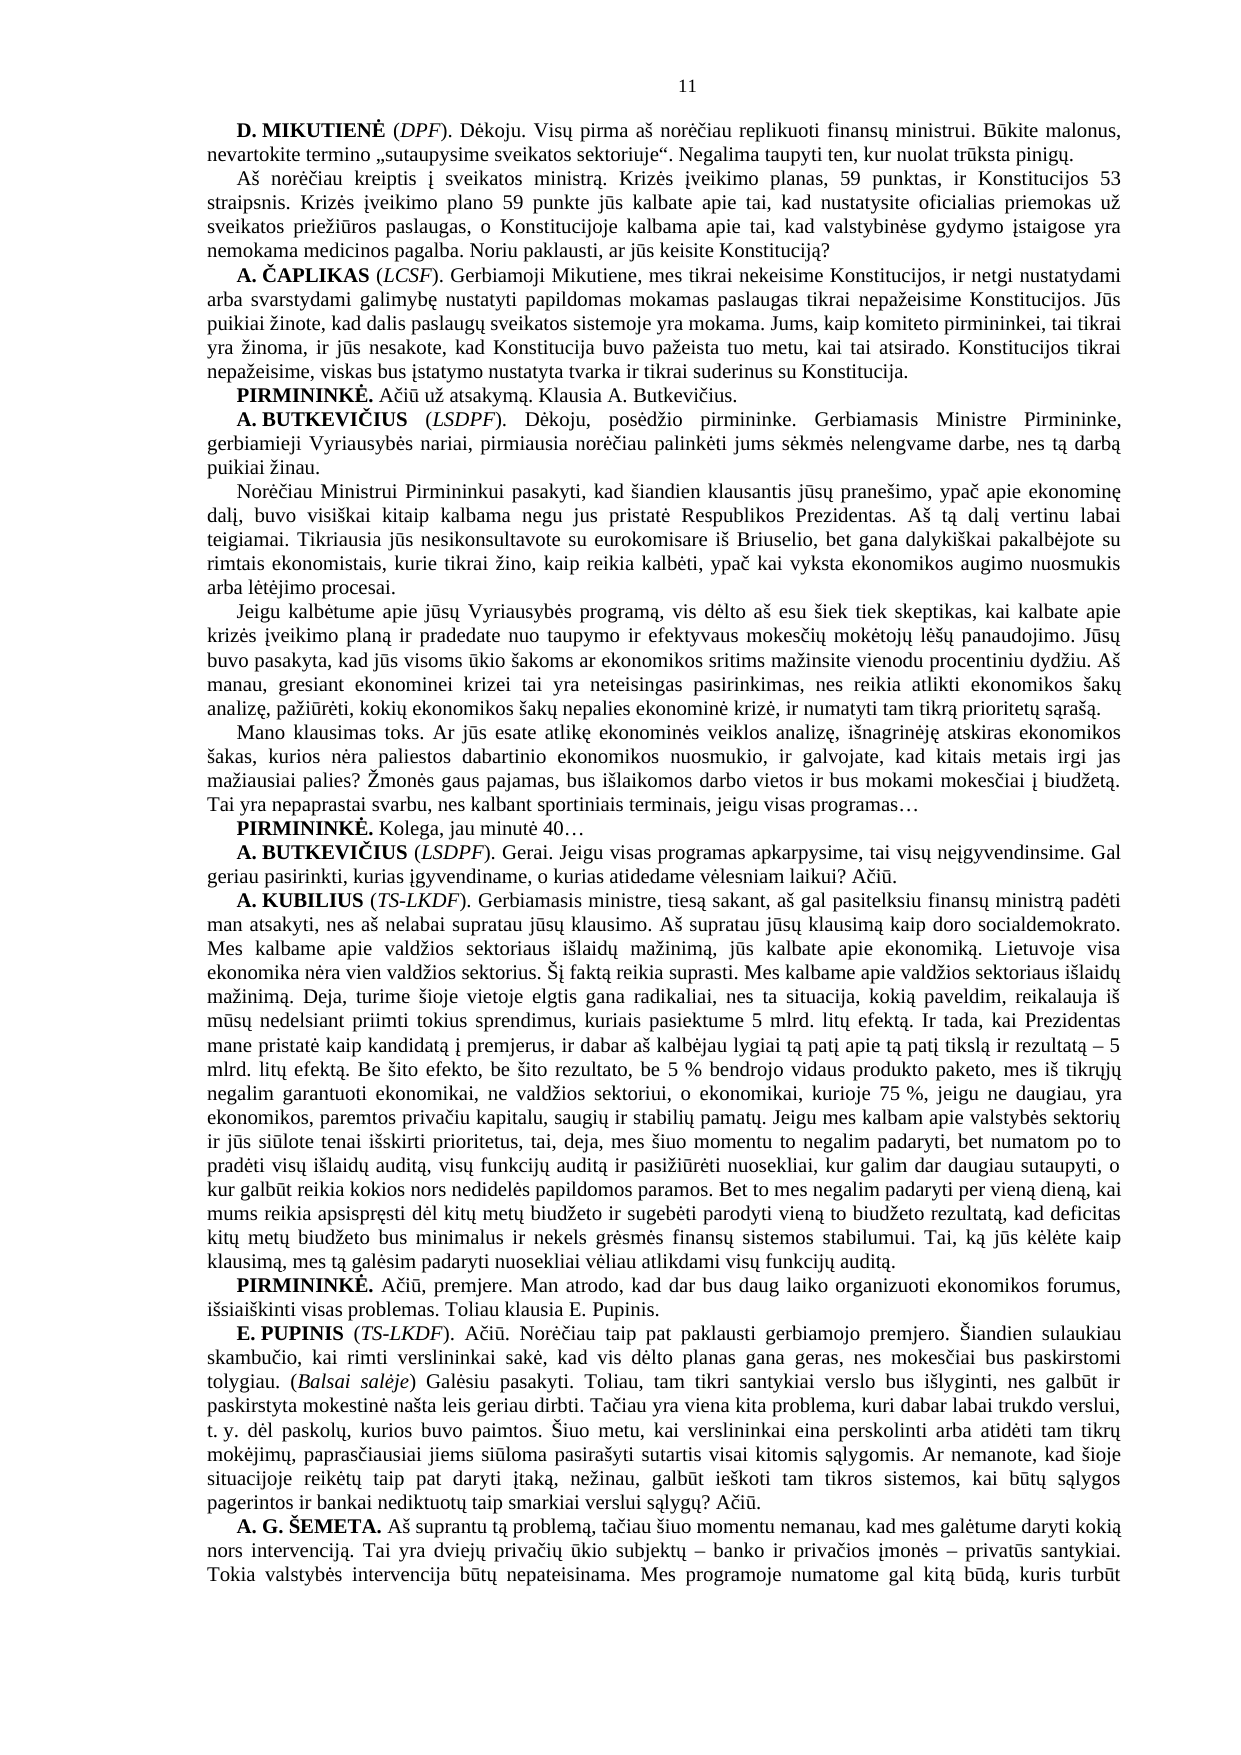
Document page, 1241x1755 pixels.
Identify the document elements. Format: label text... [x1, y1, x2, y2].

text A. BUTKEVIČIUS (LSDPF). Gerai. Jeigu visas programas apkarpysime, tai visų neįgyvendinsime. Gal geriau pasirinkti, kurias įgyvendiname, o kurias atidedame vėlesniam laikui? Ačiū. [207, 840, 1122, 888]
text A. G. ŠEMETA. Aš suprantu tą problemą, tačiau šiuo momentu nemanau, kad mes galėtume daryti kokią nors intervenciją. Tai yra dviejų privačių ūkio subjektų – banko ir privačios įmonės – privatūs santykiai. Tokia valstybės intervencija būtų nepateisinama. Mes programoje numatome gal kitą būdą, kuris turbūt [207, 1514, 1122, 1586]
text D. MIKUTIENĖ (DPF). Dėkoju. Visų pirma aš norėčiau replikuoti finansų ministrui. Būkite malonus, nevartokite termino „sutaupysime sveikatos sektoriuje“. Negalima taupyti ten, kur nuolat trūksta pinigų. [207, 118, 1122, 166]
text A. KUBILIUS (TS-LKDF). Gerbiamasis ministre, tiesą sakant, aš gal pasitelksiu finansų ministrą padėti man atsakyti, nes aš nelabai supratau jūsų klausimo. Aš supratau jūsų klausimą kaip doro socialdemokrato. Mes kalbame apie valdžios sektoriaus išlaidų mažinimą, jūs kalbate apie ekonomiką. Lietuvoje visa ekonomika nėra vien valdžios sektorius. Šį faktą reikia suprasti. Mes kalbame apie valdžios sektoriaus išlaidų mažinimą. Deja, turime šioje vietoje elgtis gana radikaliai, nes ta situacija, kokią paveldim, reikalauja iš mūsų nedelsiant priimti tokius sprendimus, kuriais pasiektume 5 mlrd. litų efektą. Ir tada, kai Prezidentas mane pristatė kaip kandidatą į premjerus, ir dabar aš kalbėjau lygiai tą patį apie tą patį tikslą ir rezultatą – 5 mlrd. litų efektą. Be šito efekto, be šito rezultato, be 5 % bendrojo vidaus produkto paketo, mes iš tikrųjų negalim garantuoti ekonomikai, ne valdžios sektoriui, o ekonomikai, kurioje 75 %, jeigu ne daugiau, yra ekonomikos, paremtos privačiu kapitalu, saugių ir stabilių pamatų. Jeigu mes kalbam apie valstybės sektorių ir jūs siūlote tenai išskirti prioritetus, tai, deja, mes šiuo momentu to negalim padaryti, bet numatom po to pradėti visų išlaidų auditą, visų funkcijų auditą ir pasižiūrėti nuosekliai, kur galim dar daugiau sutaupyti, o kur galbūt reikia kokios nors nedidelės papildomos paramos. Bet to mes negalim padaryti per vieną dieną, kai mums reikia apsispręsti dėl kitų metų biudžeto ir sugebėti parodyti vieną to biudžeto rezultatą, kad deficitas kitų metų biudžeto bus minimalus ir nekels grėsmės finansų sistemos stabilumui. Tai, ką jūs kėlėte kaip klausimą, mes tą galėsim padaryti nuosekliai vėliau atlikdami visų funkcijų auditą. [207, 888, 1122, 1273]
text PIRMININKĖ. Ačiū už atsakymą. Klausia A. Butkevičius. [207, 383, 1122, 407]
text PIRMININKĖ. Kolega, jau minutė 40… [207, 816, 1122, 840]
text Norėčiau Ministrui Pirmininkui pasakyti, kad šiandien klausantis jūsų pranešimo, ypač apie ekonominę dalį, buvo visiškai kitaip kalbama negu jus pristatė Respublikos Prezidentas. Aš tą dalį vertinu labai teigiamai. Tikriausia jūs nesikonsultavote su eurokomisare iš Briuselio, bet gana dalykiškai pakalbėjote su rimtais ekonomistais, kurie tikrai žino, kaip reikia kalbėti, ypač kai vyksta ekonomikos augimo nuosmukis arba lėtėjimo procesai. [207, 479, 1122, 599]
text PIRMININKĖ. Ačiū, premjere. Man atrodo, kad dar bus daug laiko organizuoti ekonomikos forumus, išsiaiškinti visas problemas. Toliau klausia E. Pupinis. [207, 1273, 1122, 1321]
text E. PUPINIS (TS-LKDF). Ačiū. Norėčiau taip pat paklausti gerbiamojo premjero. Šiandien sulaukiau skambučio, kai rimti verslininkai sakė, kad vis dėlto planas gana geras, nes mokesčiai bus paskirstomi tolygiau. (Balsai salėje) Galėsiu pasakyti. Toliau, tam tikri santykiai verslo bus išlyginti, nes galbūt ir paskirstyta mokestinė našta leis geriau dirbti. Tačiau yra viena kita problema, kuri dabar labai trukdo verslui, t. y. dėl paskolų, kurios buvo paimtos. Šiuo metu, kai verslininkai eina perskolinti arba atidėti tam tikrų mokėjimų, paprasčiausiai jiems siūloma pasirašyti sutartis visai kitomis sąlygomis. Ar nemanote, kad šioje situacijoje reikėtų taip pat daryti įtaką, nežinau, galbūt ieškoti tam tikros sistemos, kai būtų sąlygos pagerintos ir bankai nediktuotų taip smarkiai verslui sąlygų? Ačiū. [207, 1321, 1122, 1514]
text Jeigu kalbėtume apie jūsų Vyriausybės programą, vis dėlto aš esu šiek tiek skeptikas, kai kalbate apie krizės įveikimo planą ir pradedate nuo taupymo ir efektyvaus mokesčių mokėtojų lėšų panaudojimo. Jūsų buvo pasakyta, kad jūs visoms ūkio šakoms ar ekonomikos sritims mažinsite vienodu procentiniu dydžiu. Aš manau, gresiant ekonominei krizei tai yra neteisingas pasirinkimas, nes reikia atlikti ekonomikos šakų analizę, pažiūrėti, kokių ekonomikos šakų nepalies ekonominė krizė, ir numatyti tam tikrą prioritetų sąrašą. [207, 599, 1122, 720]
text Aš norėčiau kreiptis į sveikatos ministrą. Krizės įveikimo planas, 59 punktas, ir Konstitucijos 53 straipsnis. Krizės įveikimo plano 59 punkte jūs kalbate apie tai, kad nustatysite oficialias priemokas už sveikatos priežiūros paslaugas, o Konstitucijoje kalbama apie tai, kad valstybinėse gydymo įstaigose yra nemokama medicinos pagalba. Noriu paklausti, ar jūs keisite Konstituciją? [207, 166, 1122, 262]
text Mano klausimas toks. Ar jūs esate atlikę ekonominės veiklos analizę, išnagrinėję atskiras ekonomikos šakas, kurios nėra paliestos dabartinio ekonomikos nuosmukio, ir galvojate, kad kitais metais irgi jas mažiausiai palies? Žmonės gaus pajamas, bus išlaikomos darbo vietos ir bus mokami mokesčiai į biudžetą. Tai yra nepaprastai svarbu, nes kalbant sportiniais terminais, jeigu visas programas… [207, 720, 1122, 816]
text A. BUTKEVIČIUS (LSDPF). Dėkoju, posėdžio pirmininke. Gerbiamasis Ministre Pirmininke, gerbiamieji Vyriausybės nariai, pirmiausia norėčiau palinkėti jums sėkmės nelengvame darbe, nes tą darbą puikiai žinau. [207, 407, 1122, 479]
text A. ČAPLIKAS (LCSF). Gerbiamoji Mikutiene, mes tikrai nekeisime Konstitucijos, ir netgi nustatydami arba svarstydami galimybę nustatyti papildomas mokamas paslaugas tikrai nepažeisime Konstitucijos. Jūs puikiai žinote, kad dalis paslaugų sveikatos sistemoje yra mokama. Jums, kaip komiteto pirmininkei, tai tikrai yra žinoma, ir jūs nesakote, kad Konstitucija buvo pažeista tuo metu, kai tai atsirado. Konstitucijos tikrai nepažeisime, viskas bus įstatymo nustatyta tvarka ir tikrai suderinus su Konstitucija. [207, 262, 1122, 383]
